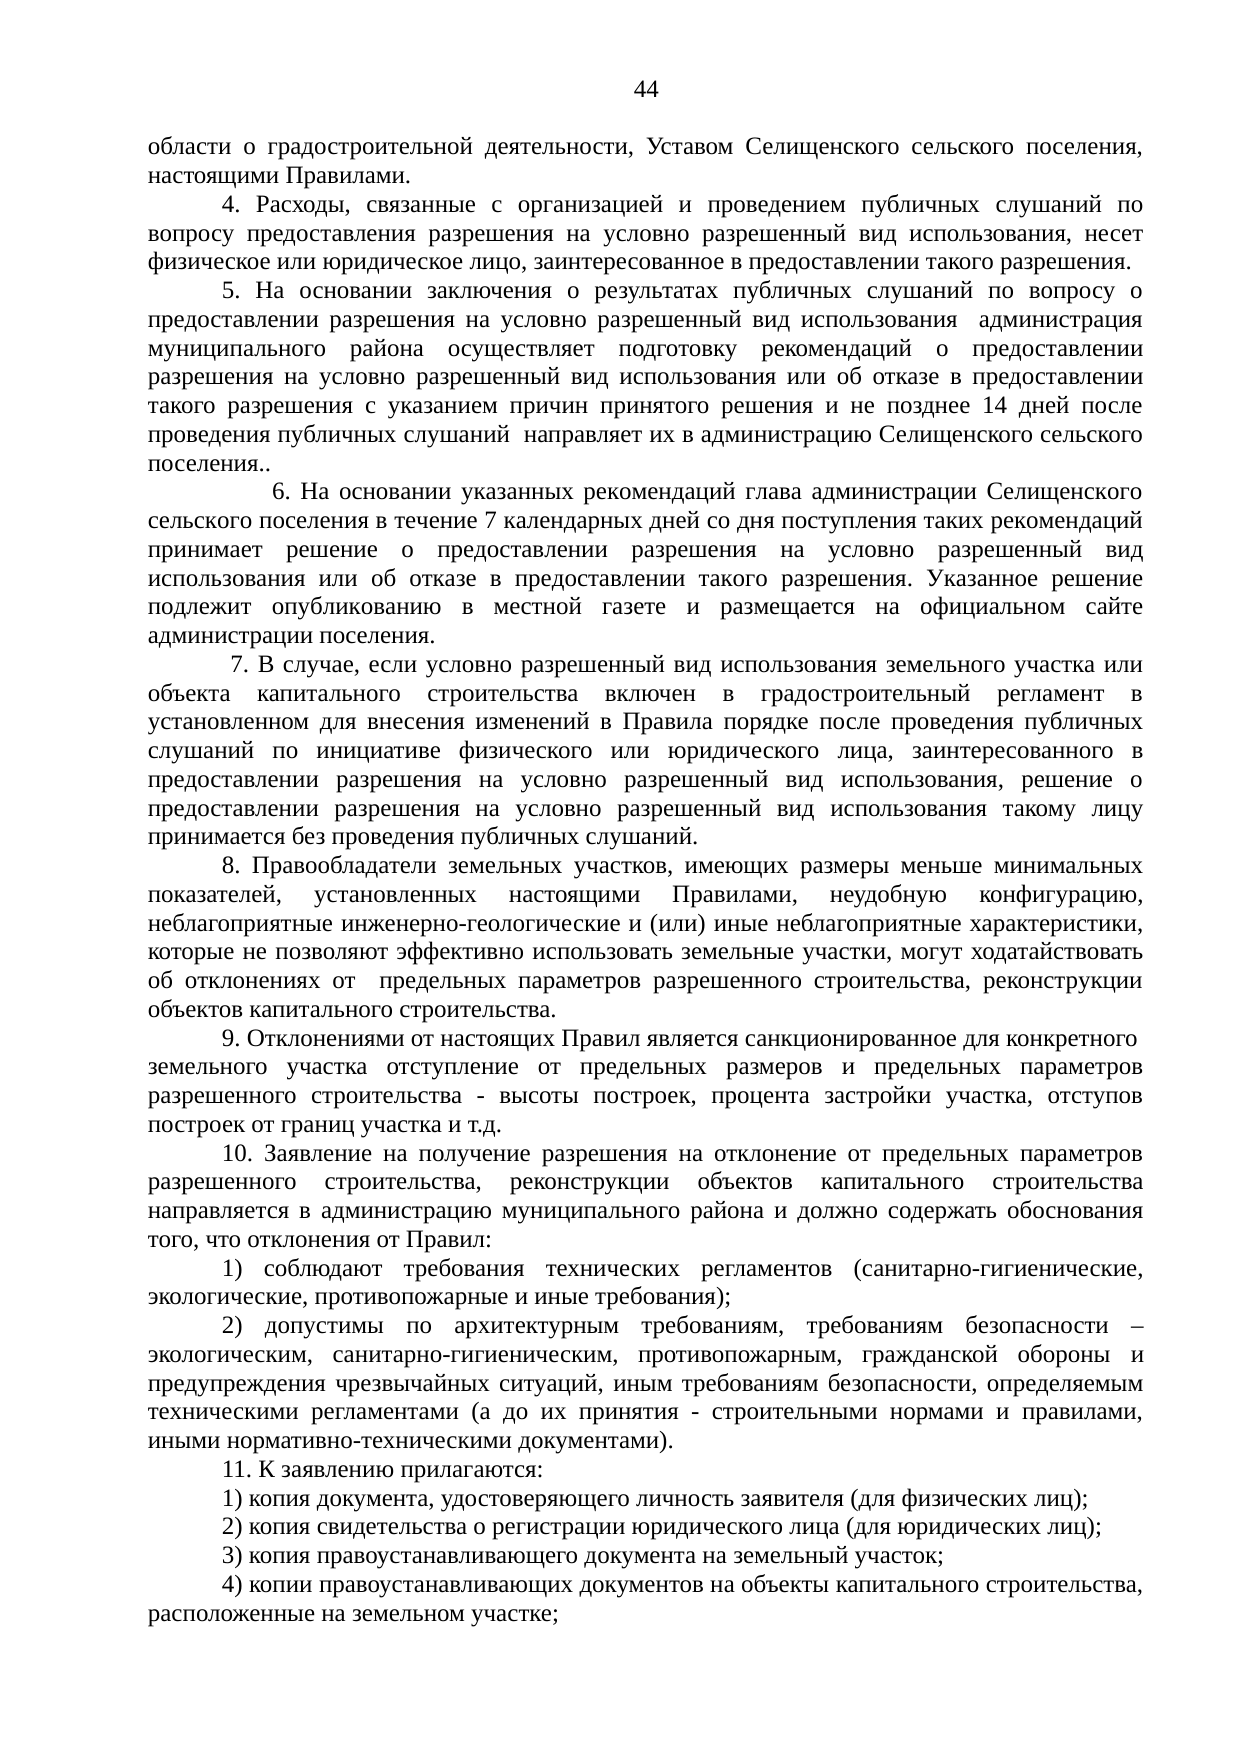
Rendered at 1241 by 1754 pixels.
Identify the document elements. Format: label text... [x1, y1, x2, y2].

text земельного участка отступление от предельных размеров и предельных параметров разрешенного строительства - высоты построек, процента застройки участка, отступов построек от границ участка и т.д. [148, 1051, 1144, 1138]
text 2) допустимы по архитектурным требованиям, требованиям безопасности – экологическим, санитарно-гигиеническим, противопожарным, гражданской обороны и предупреждения чрезвычайных ситуаций, иным требованиям безопасности, определяемым техническими регламентами (а до их принятия - строительными нормами и правилами, иными нормативно-техническими документами). [148, 1310, 1144, 1454]
text 5. На основании заключения о результатах публичных слушаний по вопросу о предоставлении разрешения на условно разрешенный вид использования администрация муниципального района осуществляет подготовку рекомендаций о предоставлении разрешения на условно разрешенный вид использования или об отказе в предоставлении такого разрешения с указанием причин принятого решения и не позднее 14 дней после проведения публичных слушаний направляет их в администрацию Селищенского сельского поселения.. [148, 275, 1144, 476]
text области о градостроительной деятельности, Уставом Селищенского сельского поселения, настоящими Правилами. [148, 131, 1144, 189]
text 2) копия свидетельства о регистрации юридического лица (для юридических лиц); [148, 1511, 1144, 1540]
text 4. Расходы, связанные с организацией и проведением публичных слушаний по вопросу предоставления разрешения на условно разрешенный вид использования, несет физическое или юридическое лицо, заинтересованное в предоставлении такого разрешения. [148, 189, 1144, 275]
text 6. На основании указанных рекомендаций глава администрации Селищенского сельского поселения в течение 7 календарных дней со дня поступления таких рекомендаций принимает решение о предоставлении разрешения на условно разрешенный вид использования или об отказе в предоставлении такого разрешения. Указанное решение подлежит опубликованию в местной газете и размещается на официальном сайте администрации поселения. [148, 476, 1144, 649]
text 3) копия правоустанавливающего документа на земельный участок; [148, 1540, 1144, 1569]
text 8. Правообладатели земельных участков, имеющих размеры меньше минимальных показателей, установленных настоящими Правилами, неудобную конфигурацию, неблагоприятные инженерно-геологические и (или) иные неблагоприятные характеристики, которые не позволяют эффективно использовать земельные участки, могут ходатайствовать об отклонениях от предельных параметров разрешенного строительства, реконструкции объектов капитального строительства. [148, 850, 1144, 1023]
text 9. Отклонениями от настоящих Правил является санкционированное для конкретного [148, 1023, 1144, 1051]
text 4) копии правоустанавливающих документов на объекты капитального строительства, расположенные на земельном участке; [148, 1569, 1144, 1626]
text 7. В случае, если условно разрешенный вид использования земельного участка или объекта капитального строительства включен в градостроительный регламент в установленном для внесения изменений в Правила порядке после проведения публичных слушаний по инициативе физического или юридического лица, заинтересованного в предоставлении разрешения на условно разрешенный вид использования, решение о предоставлении разрешения на условно разрешенный вид использования такому лицу принимается без проведения публичных слушаний. [148, 649, 1144, 850]
text 1) копия документа, удостоверяющего личность заявителя (для физических лиц); [148, 1483, 1144, 1511]
text 1) соблюдают требования технических регламентов (санитарно-гигиенические, экологические, противопожарные и иные требования); [148, 1253, 1144, 1310]
text 11. К заявлению прилагаются: [148, 1454, 1144, 1483]
text 10. Заявление на получение разрешения на отклонение от предельных параметров разрешенного строительства, реконструкции объектов капитального строительства направляется в администрацию муниципального района и должно содержать обоснования того, что отклонения от Правил: [148, 1138, 1144, 1253]
